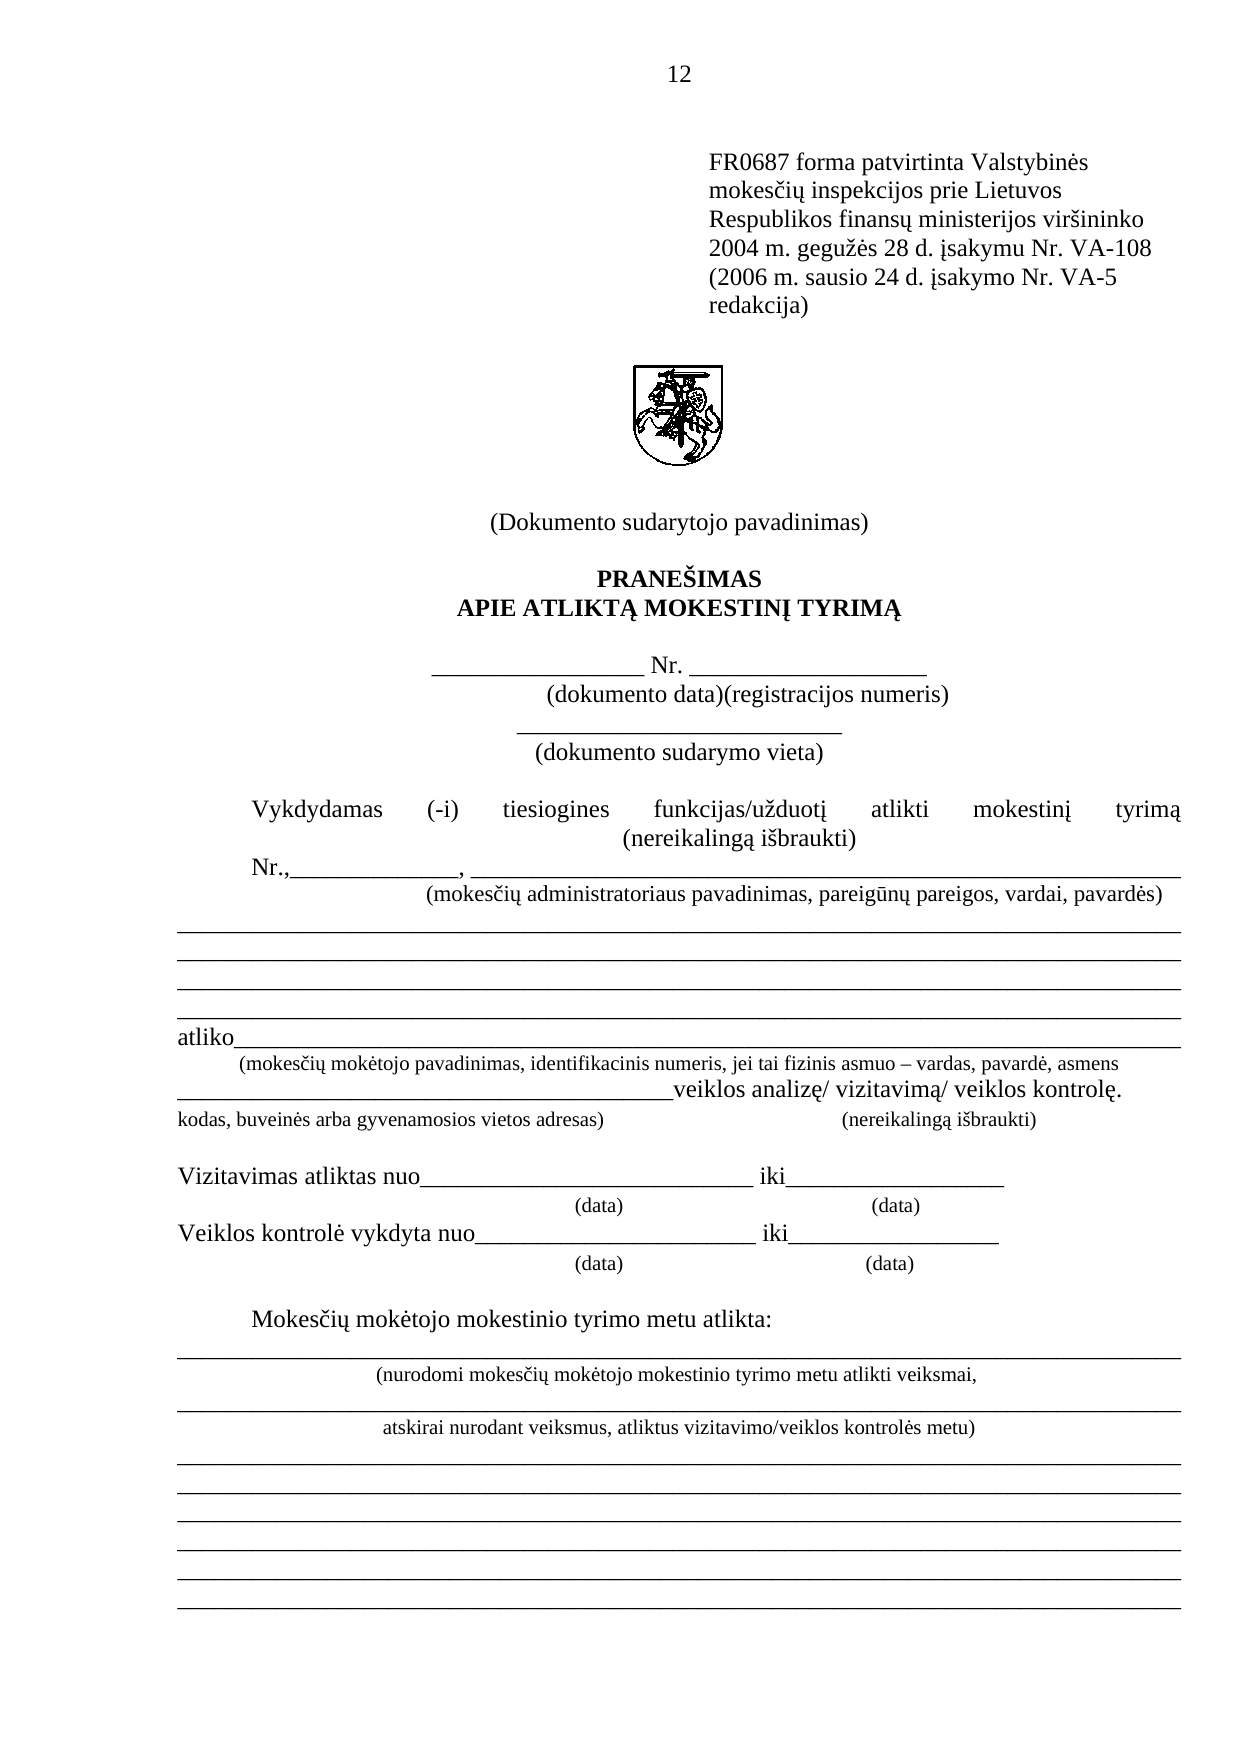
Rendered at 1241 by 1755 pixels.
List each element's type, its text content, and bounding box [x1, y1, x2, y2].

text __________________________ [177, 708, 1181, 737]
text (Dokumento sudarytojo pavadinimas) [177, 507, 1181, 535]
text APIE ATLIKTĄ MOKESTINĮ TYRIMĄ [177, 593, 1181, 622]
text (mokesčių mokėtojo pavadinimas, identifikacinis numeris, jei tai fizinis asmuo – vardas, pavardė, asmens [177, 1050, 1181, 1074]
text Nr., , [177, 852, 1181, 880]
text PRANEŠIMAS [177, 564, 1181, 593]
text FR0687 forma patvirtinta Valstybinės [177, 147, 1181, 176]
text (2006 m. sausio 24 d. įsakymo Nr. VA-5 [177, 262, 1181, 291]
text atliko [177, 1022, 1181, 1050]
text (nurodomi mokesčių mokėtojo mokestinio tyrimo metu atlikti veiksmai, [177, 1362, 1181, 1386]
text _________________ Nr. ___________________ [177, 650, 1181, 679]
text kodas, buveinės arba gyvenamosios vietos adresas) (nereikalingą išbraukti) [177, 1103, 1181, 1132]
text (dokumento data) (registracijos numeris) [472, 679, 1181, 708]
text Vykdydamas (-i) tiesiogines funkcijas/užduotį atlikti mokestinį tyrimą (nereikalingą išbraukti) [177, 794, 1181, 852]
text (dokumento sudarymo vieta) [177, 737, 1181, 765]
text Vizitavimas atliktas nuo iki [177, 1161, 1181, 1189]
text __ [177, 1496, 1181, 1521]
text mokesčių inspekcijos prie Lietuvos [177, 176, 1181, 204]
text veiklos analizę/ vizitavimą/ veiklos kontrolę. [177, 1074, 1181, 1103]
text atskirai nurodant veiksmus, atliktus vizitavimo/veiklos kontrolės metu) [177, 1415, 1181, 1439]
text (data) (data) [177, 1189, 1181, 1218]
text __ [177, 1583, 1181, 1608]
text redakcija) [177, 291, 1181, 319]
text (mokesčių administratoriaus pavadinimas, pareigūnų pareigos, vardai, pavardės) [177, 880, 1181, 907]
text Mokesčių mokėtojo mokestinio tyrimo metu atlikta: [177, 1304, 1181, 1333]
text 2004 m. gegužės 28 d. įsakymu Nr. VA-108 [177, 233, 1181, 262]
text Respublikos finansų ministerijos viršininko [177, 204, 1181, 233]
text (data) (data) [177, 1247, 1181, 1276]
text __ [177, 1554, 1181, 1579]
text Veiklos kontrolė vykdyta nuo iki [177, 1218, 1181, 1247]
